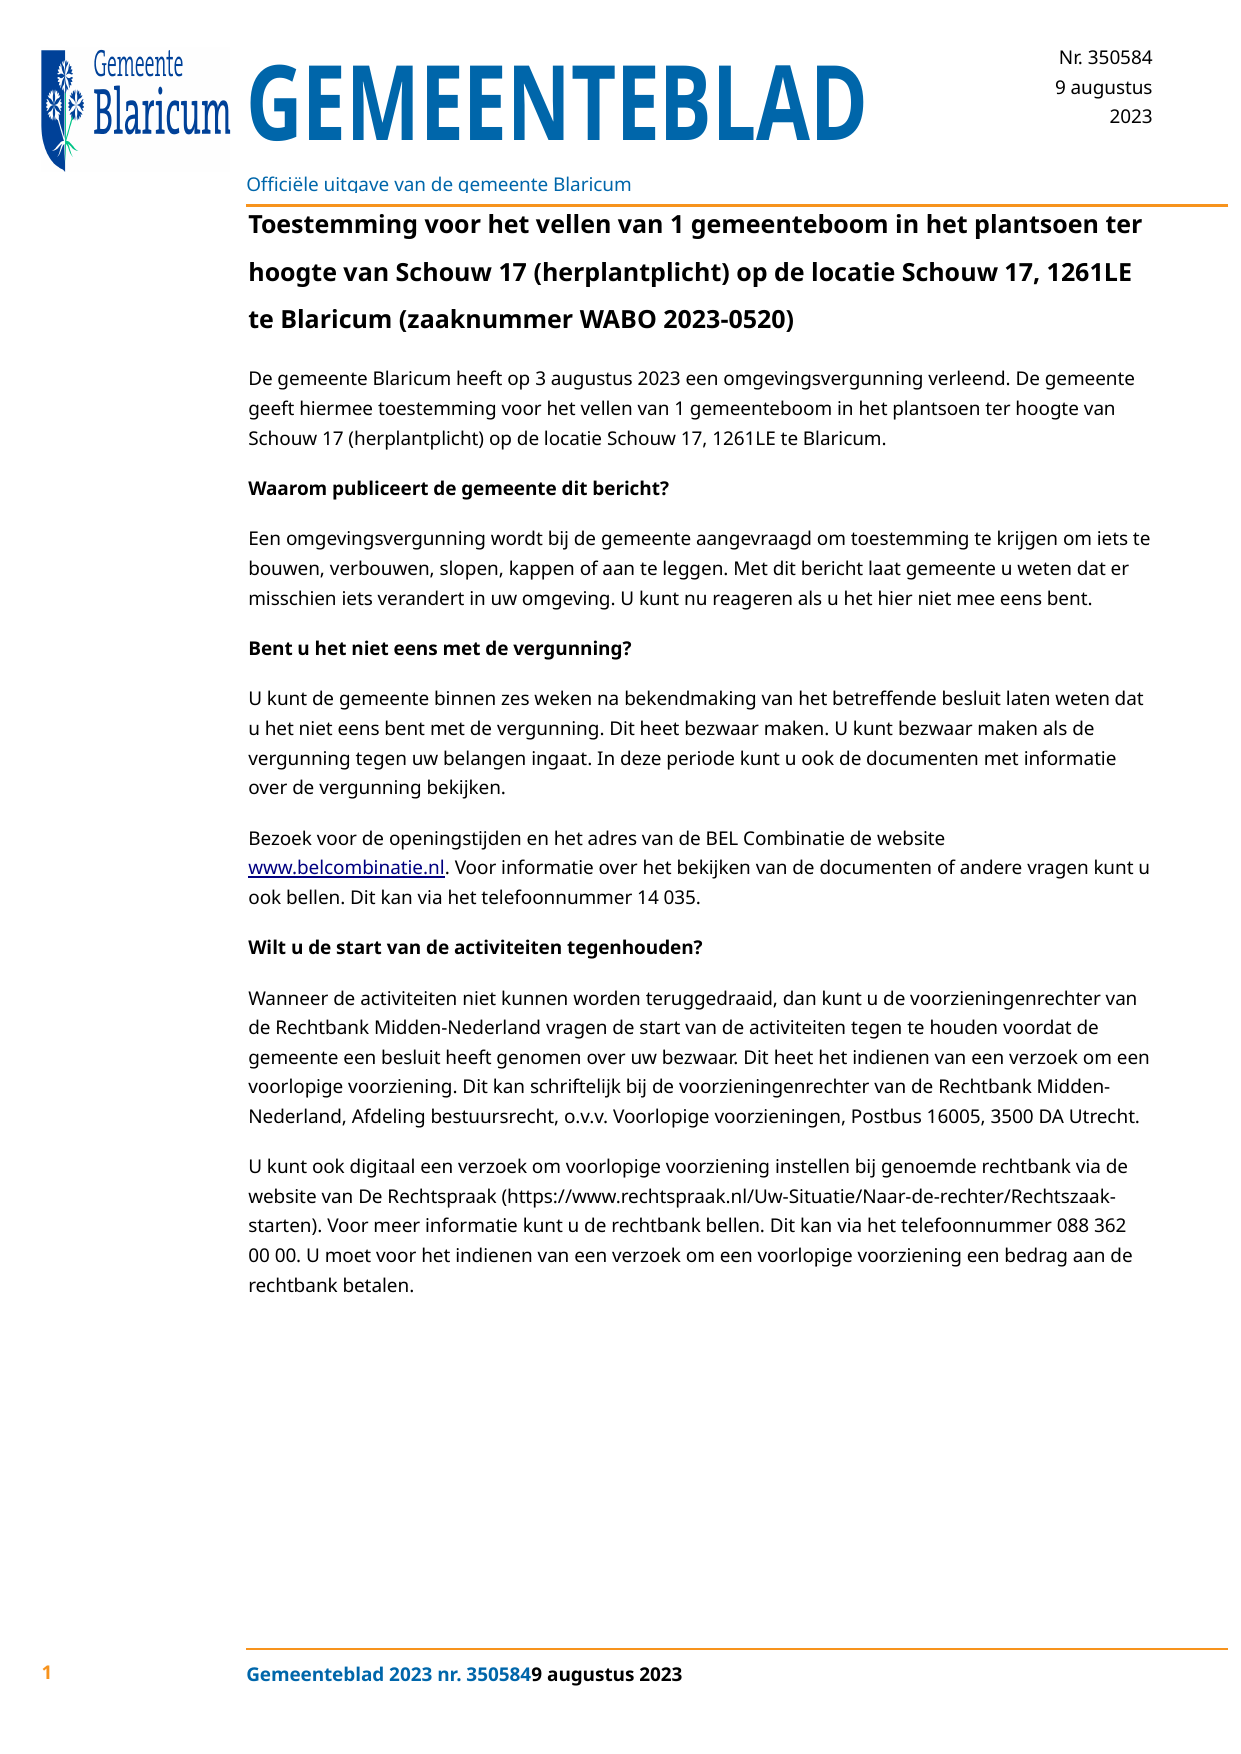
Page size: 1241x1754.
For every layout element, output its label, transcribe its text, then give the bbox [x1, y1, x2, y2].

text Bezoek voor de openingstijden en het adres van de BEL Combinatie de website www.belcombinatie.nl. Voor informatie over het bekijken van de documenten of andere vragen kunt u ook bellen. Dit kan via het telefoonnummer 14 035. [248, 825, 1152, 909]
text U kunt de gemeente binnen zes weken na bekendmaking van het betreffende besluit laten weten dat u het niet eens bent met de vergunning. Dit heet bezwaar maken. U kunt bezwaar maken als de vergunning tegen uw belangen ingaat. In deze periode kunt u ook de documenten met informatie over de vergunning bekijken. [248, 686, 1152, 800]
text Waarom publiceert de gemeente dit bericht? [248, 475, 1152, 501]
picture [41, 47, 231, 172]
text Toestemming voor het vellen van 1 gemeenteboom in het plantsoen ter hoogte van Schouw 17 (herplantplicht) op de locatie Schouw 17, 1261LE te Blaricum (zaaknummer WABO 2023-0520) [248, 207, 1152, 336]
text U kunt ook digitaal een verzoek om voorlopige voorziening instellen bij genoemde rechtbank via de website van De Rechtspraak (https://www.rechtspraak.nl/Uw-Situatie/Naar-de-rechter/Rechtszaak-starten). Voor meer informatie kunt u de rechtbank bellen. Dit kan via het telefoonnummer 088 362 00 00. U moet voor het indienen van een verzoek om een voorlopige voorziening een bedrag aan de rechtbank betalen. [248, 1153, 1152, 1297]
text De gemeente Blaricum heeft op 3 augustus 2023 een omgevingsvergunning verleend. De gemeente geeft hiermee toestemming voor het vellen van 1 gemeenteboom in het plantsoen ter hoogte van Schouw 17 (herplantplicht) op de locatie Schouw 17, 1261LE te Blaricum. [248, 366, 1152, 450]
text Wanneer de activiteiten niet kunnen worden teruggedraaid, dan kunt u de voorzieningenrechter van de Rechtbank Midden-Nederland vragen de start van de activiteiten tegen te houden voordat de gemeente een besluit heeft genomen over uw bezwaar. Dit heet het indienen van een verzoek om een voorlopige voorziening. Dit kan schriftelijk bij de voorzieningenrechter van de Rechtbank Midden-Nederland, Afdeling bestuursrecht, o.v.v. Voorlopige voorzieningen, Postbus 16005, 3500 DA Utrecht. [248, 985, 1152, 1129]
text Wilt u de start van de activiteiten tegenhouden? [248, 934, 1152, 960]
text Een omgevingsvergunning wordt bij de gemeente aangevraagd om toestemming te krijgen om iets te bouwen, verbouwen, slopen, kappen of aan te leggen. Met dit bericht laat gemeente u weten dat er misschien iets verandert in uw omgeving. U kunt nu reageren als u het hier niet mee eens bent. [248, 526, 1152, 610]
text Bent u het niet eens met de vergunning? [248, 635, 1152, 661]
